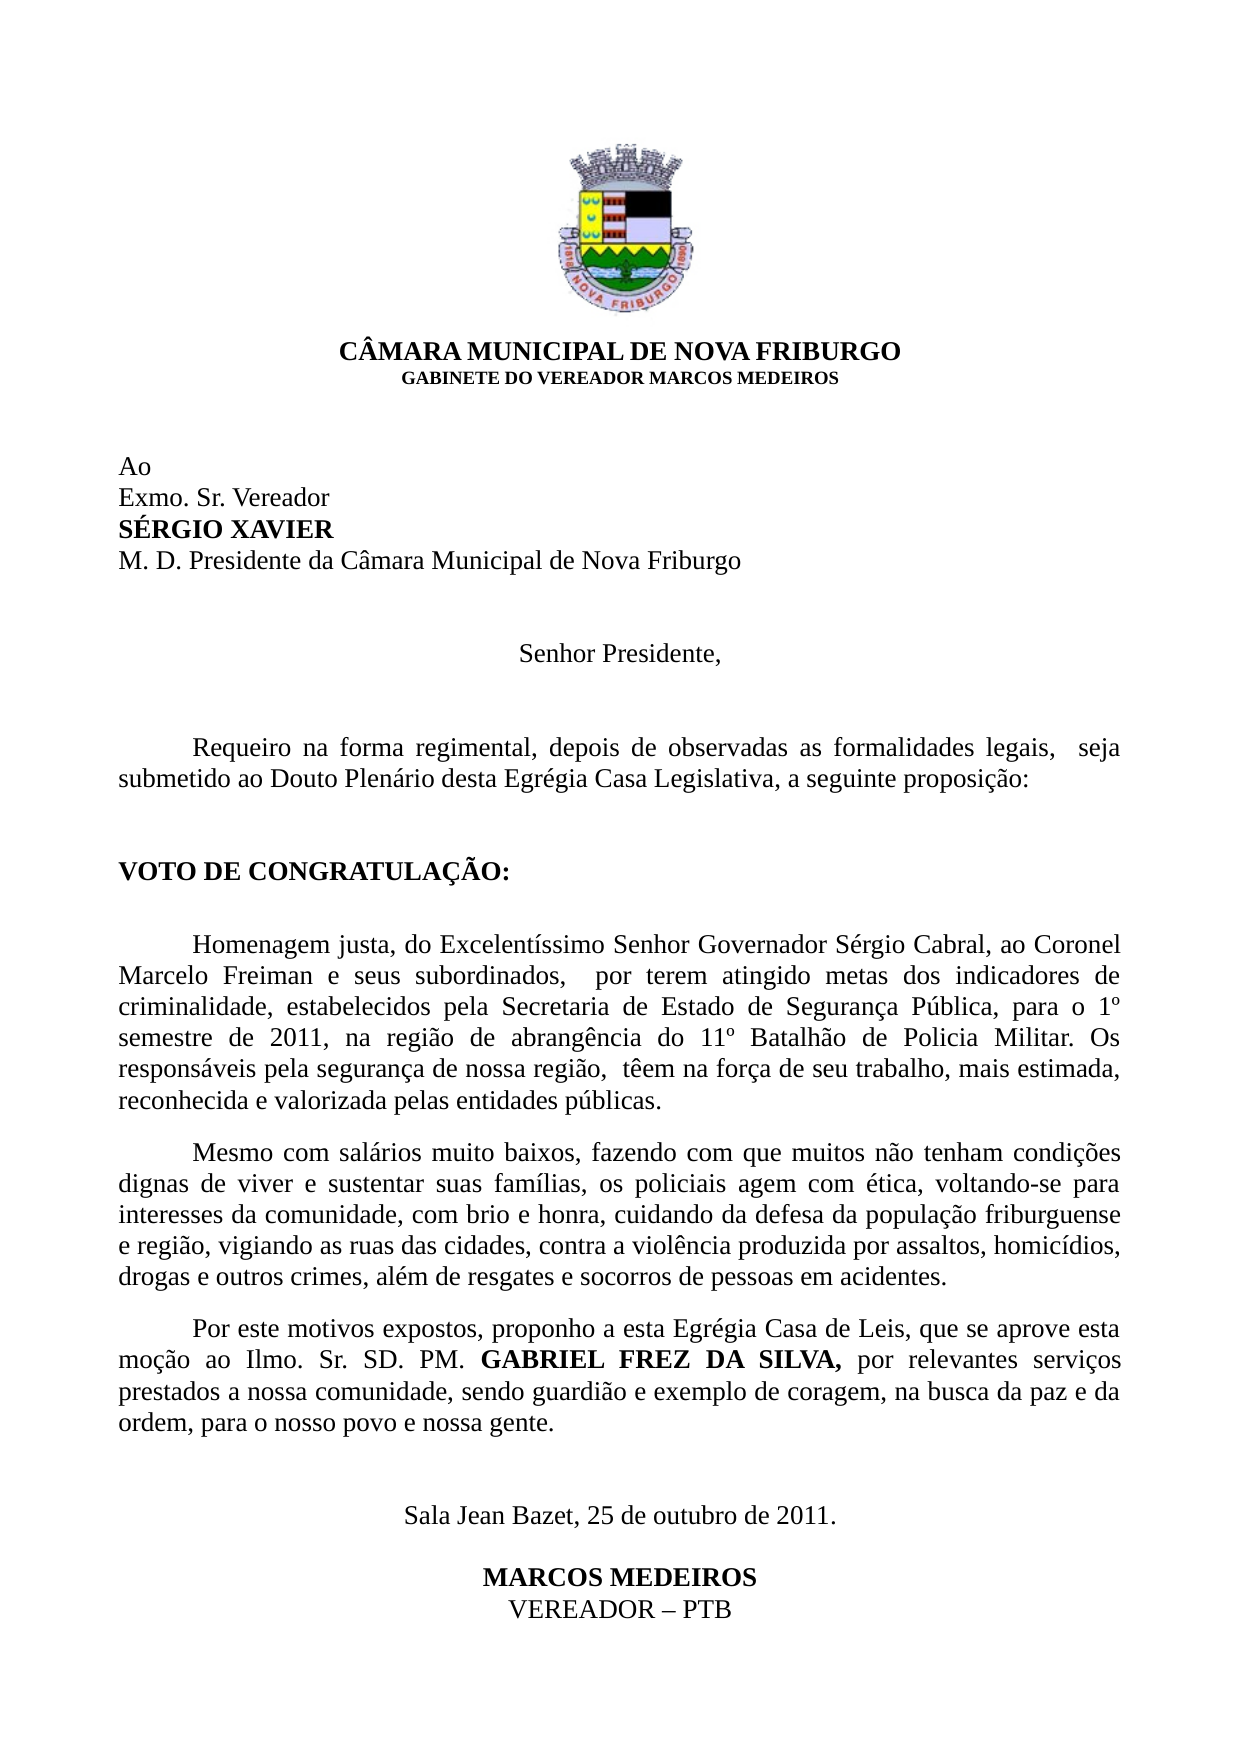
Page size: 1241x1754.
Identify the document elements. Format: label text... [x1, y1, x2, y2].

text Exmo. Sr. Vereador [118, 482, 1122, 513]
picture [537, 127, 703, 327]
text Por este motivos expostos, proponho a esta Egrégia Casa de Leis, que se aprove esta moção ao Ilmo. Sr. SD. PM. GABRIEL FREZ DA SILVA, por relevantes serviços prestados a nossa comunidade, sendo guardião e exemplo de coragem, na busca da paz e da ordem, para o nosso povo e nossa gente. [118, 1312, 1122, 1437]
list D. Presidente da Câmara Municipal de Nova Friburgo [118, 544, 1122, 575]
text GABINETE DO VEREADOR MARCOS MEDEIROS [118, 367, 1122, 388]
text CÂMARA MUNICIPAL DE NOVA FRIBURGO [118, 335, 1122, 367]
text Senhor Presidente, [118, 637, 1122, 668]
text Homenagem justa, do Excelentíssimo Senhor Governador Sérgio Cabral, ao Coronel Marcelo Freiman e seus subordinados, por terem atingido metas dos indicadores de criminalidade, estabelecidos pela Secretaria de Estado de Segurança Pública, para o 1º semestre de 2011, na região de abrangência do 11º Batalhão de Policia Militar. Os responsáveis pela segurança de nossa região, têem na força de seu trabalho, mais estimada, reconhecida e valorizada pelas entidades públicas. [118, 928, 1122, 1115]
text VEREADOR – PTB [118, 1593, 1122, 1624]
text MARCOS MEDEIROS [118, 1562, 1122, 1593]
text Ao [118, 450, 1122, 482]
text SÉRGIO XAVIER [118, 513, 1122, 544]
text Sala Jean Bazet, 25 de outubro de 2011. [118, 1499, 1122, 1530]
text Requeiro na forma regimental, depois de observadas as formalidades legais, seja submetido ao Douto Plenário desta Egrégia Casa Legislativa, a seguinte proposição: [118, 731, 1122, 793]
text Mesmo com salários muito baixos, fazendo com que muitos não tenham condições dignas de viver e sustentar suas famílias, os policiais agem com ética, voltando-se para interesses da comunidade, com brio e honra, cuidando da defesa da população friburguense e região, vigiando as ruas das cidades, contra a violência produzida por assaltos, homicídios, drogas e outros crimes, além de resgates e socorros de pessoas em acidentes. [118, 1136, 1122, 1291]
text VOTO DE CONGRATULAÇÃO: [118, 855, 1122, 886]
